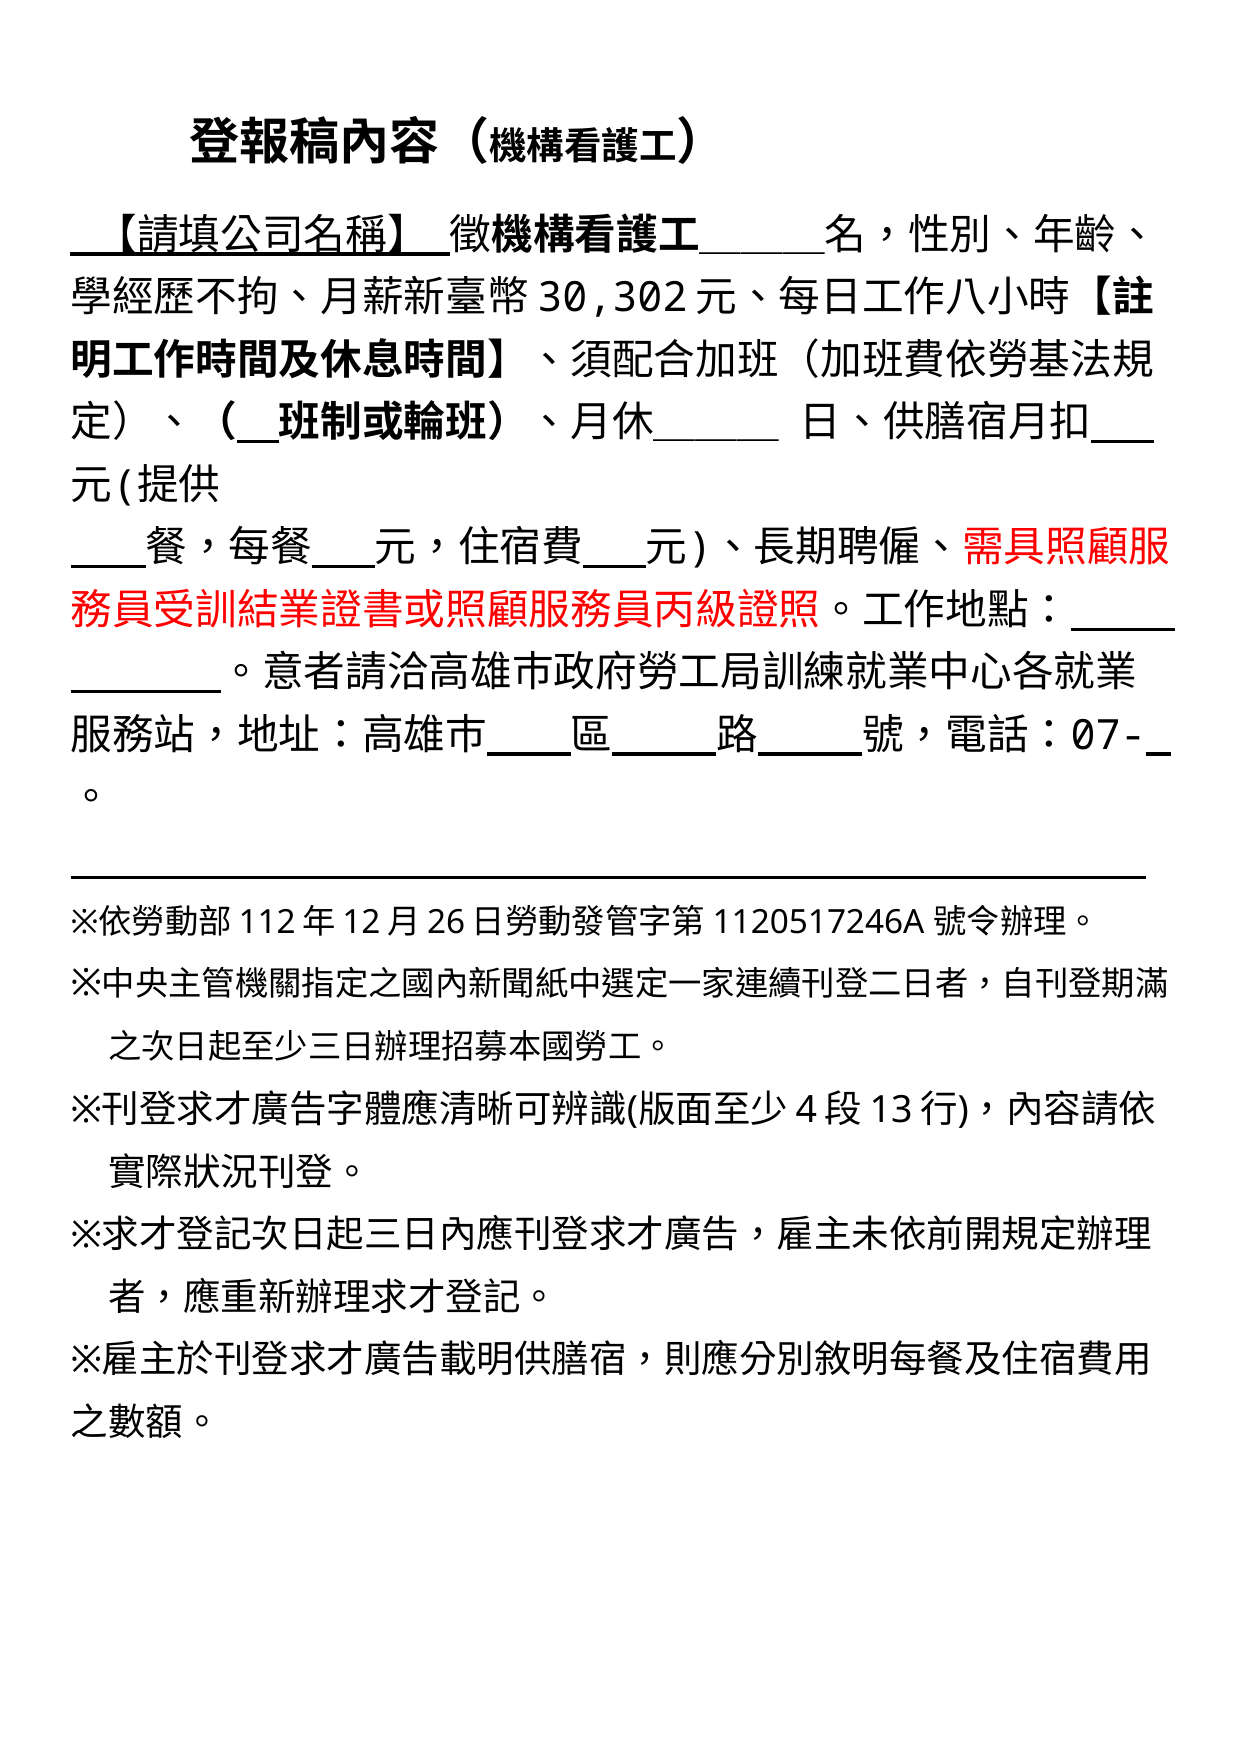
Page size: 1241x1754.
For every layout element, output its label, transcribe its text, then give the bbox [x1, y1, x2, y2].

table_cell 登報稿內容（機構看護工） 【請填公司名稱】 徵機構看護工＿＿＿名，性別、年齡、學經歷不拘、月薪新臺幣30,302元、每日工作八小時【註明工作時間及休息時間】、須配合加班（加班費依勞基法規定）、（ 班制或輪班）、月休＿＿＿ 日、供膳宿月扣 元(提供 餐，每餐 元，住宿費 元)、長期聘僱、需具照顧服務員受訓結業證書或照顧服務員丙級證照。工作地點： 。意者請洽高雄巿政府勞工局訓練就業中心各就業服務站，地址：高雄巿 區 路 號，電話：07- 。 ※依勞動部112年12月26日勞動發管字第 1120517246A 號令辦理。 ※中央主管機關指定之國內新聞紙中選定一家連續刊登二日者，自刊登期滿之次日起至少三日辦理招募本國勞工。 ※刊登求才廣告字體應清晰可辨識(版面至少4段13行)，內容請依實際狀況刊登。 ※求才登記次日起三日內應刊登求才廣告，雇主未依前開規定辦理者，應重新辦理求才登記。 ※雇主於刊登求才廣告載明供膳宿，則應分別敘明每餐及住宿費用之數額。 [59, 65, 1172, 1695]
